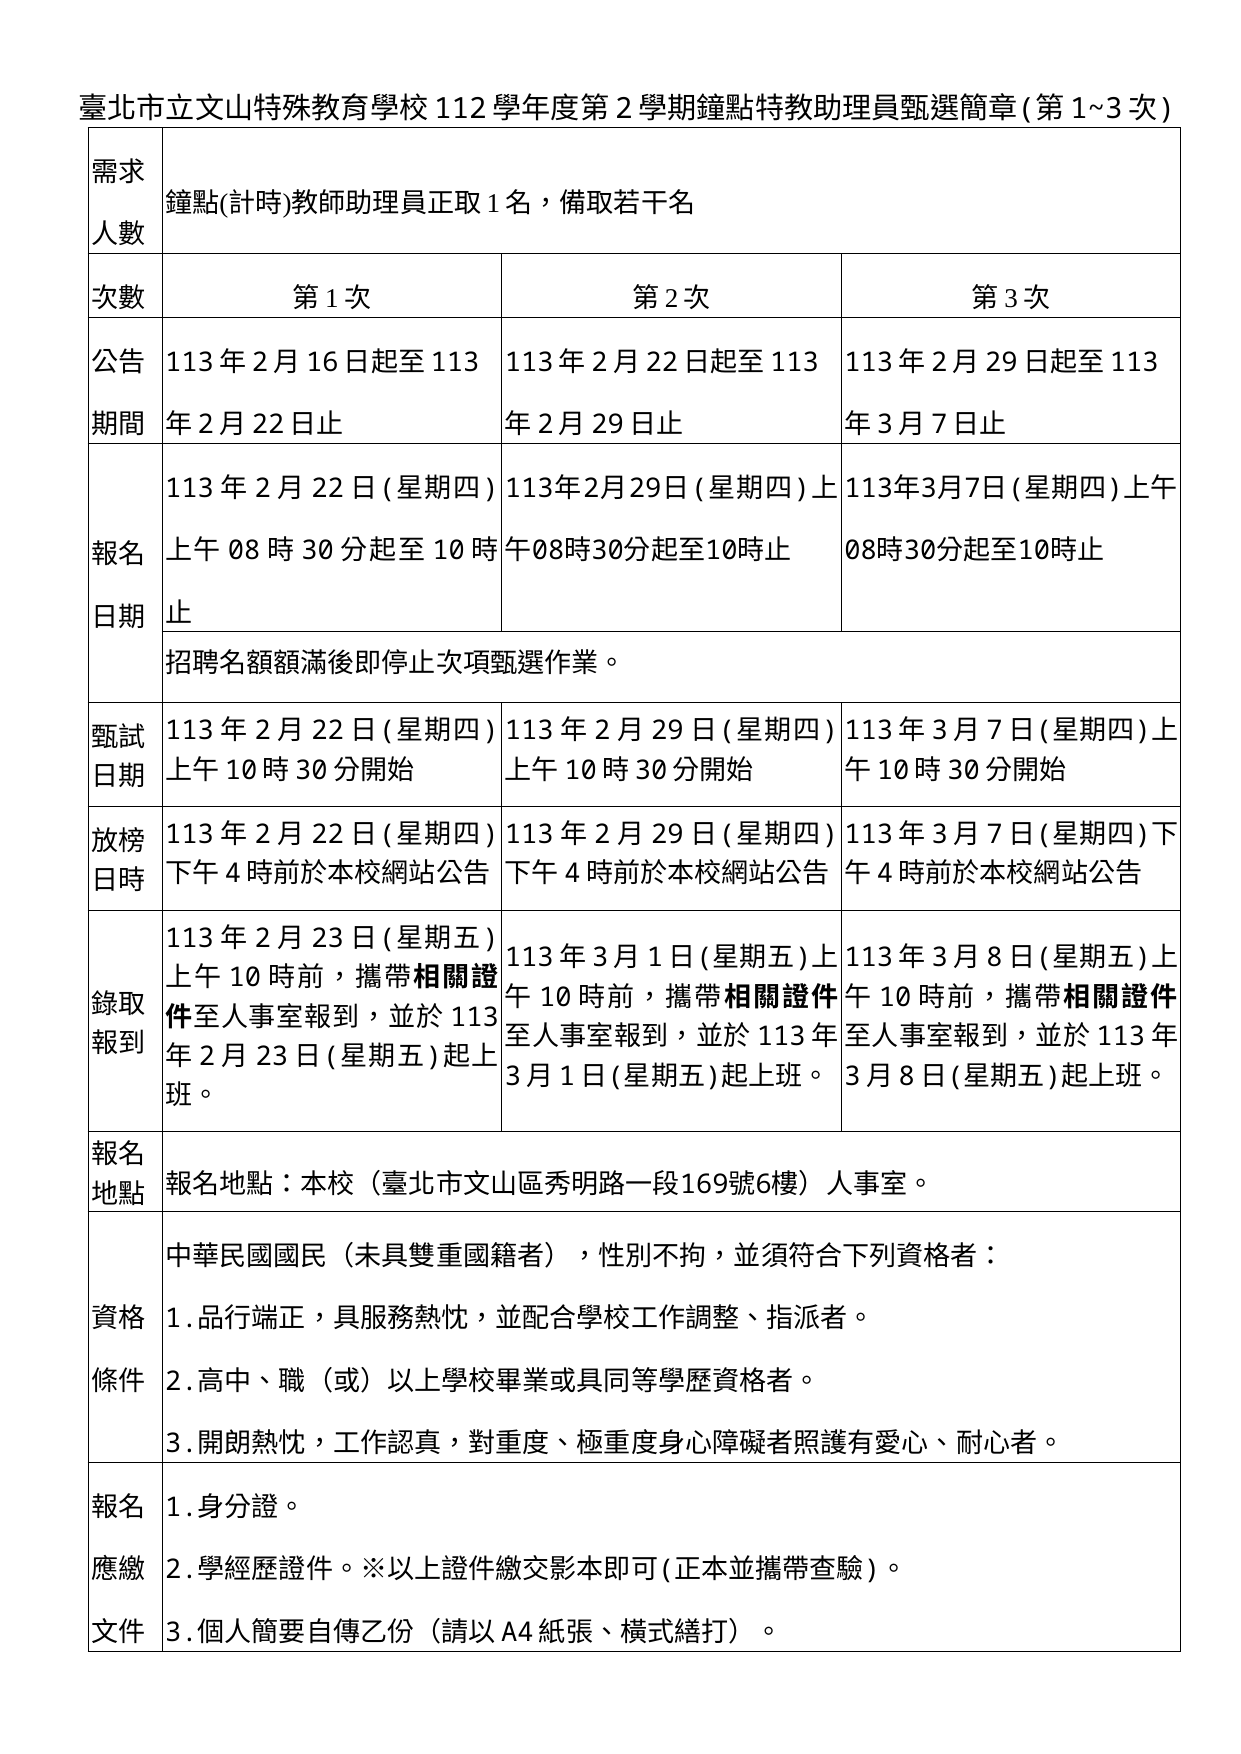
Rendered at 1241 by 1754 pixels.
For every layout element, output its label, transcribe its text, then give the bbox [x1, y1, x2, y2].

table_cell 報名地點：本校（臺北市文山區秀明路一段169號6樓）人事室。 [163, 1132, 1180, 1211]
table_cell 113年2月16日起至113年2月22日止 [163, 318, 501, 443]
table_cell 113年2月22日(星期四)下午4時前於本校網站公告 [163, 807, 501, 909]
table_cell 113年3月7日(星期四)下午4時前於本校網站公告 [842, 807, 1180, 909]
table_cell 第2次 [502, 254, 841, 317]
table_cell 放榜 日時 [89, 807, 162, 909]
table_cell 113年2月23日(星期五)上午10時前，攜帶相關證件至人事室報到，並於113年2月23日(星期五)起上班。 [163, 911, 501, 1131]
table_cell 113年2月22日起至113年2月29日止 [502, 318, 841, 443]
table_cell 公告 期間 [89, 318, 162, 443]
table_cell 甄試 日期 [89, 703, 162, 806]
table_cell 113年3月7日(星期四)上午08時30分起至10時止 [842, 444, 1180, 631]
table_cell 113年2月29日起至113年3月7日止 [842, 318, 1180, 443]
table_cell 113年2月29日(星期四)下午4時前於本校網站公告 [502, 807, 841, 909]
table_cell 錄取 報到 [89, 911, 162, 1131]
table_cell 1.身分證。 2.學經歷證件。※以上證件繳交影本即可(正本並攜帶查驗)。 3.個人簡要自傳乙份（請以A4紙張、橫式繕打）。 [163, 1463, 1180, 1651]
table_cell 113年3月1日(星期五)上午10時前，攜帶相關證件至人事室報到，並於113年3月1日(星期五)起上班。 [502, 911, 841, 1131]
table_cell 招聘名額額滿後即停止次項甄選作業。 [163, 632, 1180, 702]
table_cell 113年2月29日(星期四)上午08時30分起至10時止 [502, 444, 841, 631]
table_cell 113年3月7日(星期四)上午10時30分開始 [842, 703, 1180, 806]
table_cell 第3次 [842, 254, 1180, 317]
table_header 需求 人數 [89, 128, 162, 253]
table_cell 第1次 [163, 254, 501, 317]
table_cell 113年2月29日(星期四)上午10時30分開始 [502, 703, 841, 806]
table_cell 報名 日期 [89, 444, 162, 702]
text 臺北市立文山特殊教育學校112學年度第2學期鐘點特教助理員甄選簡章(第1~3次) [59, 64, 1181, 127]
table_cell 113年2月22日(星期四)上午08時30分起至10時止 [163, 444, 501, 631]
table_cell 中華民國國民（未具雙重國籍者），性別不拘，並須符合下列資格者： 1.品行端正，具服務熱忱，並配合學校工作調整、指派者。 2.高中、職（或）以上學校畢業或具同等學歷資格者。 3.開朗熱忱，工作認真，對重度、極重度身心障礙者照護有愛心、耐心者。 [163, 1212, 1180, 1462]
table_cell 報名地點 [89, 1132, 162, 1211]
table_cell 資格 條件 [89, 1212, 162, 1462]
table_header 鐘點(計時)教師助理員正取1名，備取若干名 [163, 128, 1180, 253]
table_cell 次數 [89, 254, 162, 317]
table_cell 113年3月8日(星期五)上午10時前，攜帶相關證件至人事室報到，並於113年3月8日(星期五)起上班。 [842, 911, 1180, 1131]
table_cell 113年2月22日(星期四)上午10時30分開始 [163, 703, 501, 806]
table_cell 報名應繳文件 [89, 1463, 162, 1651]
